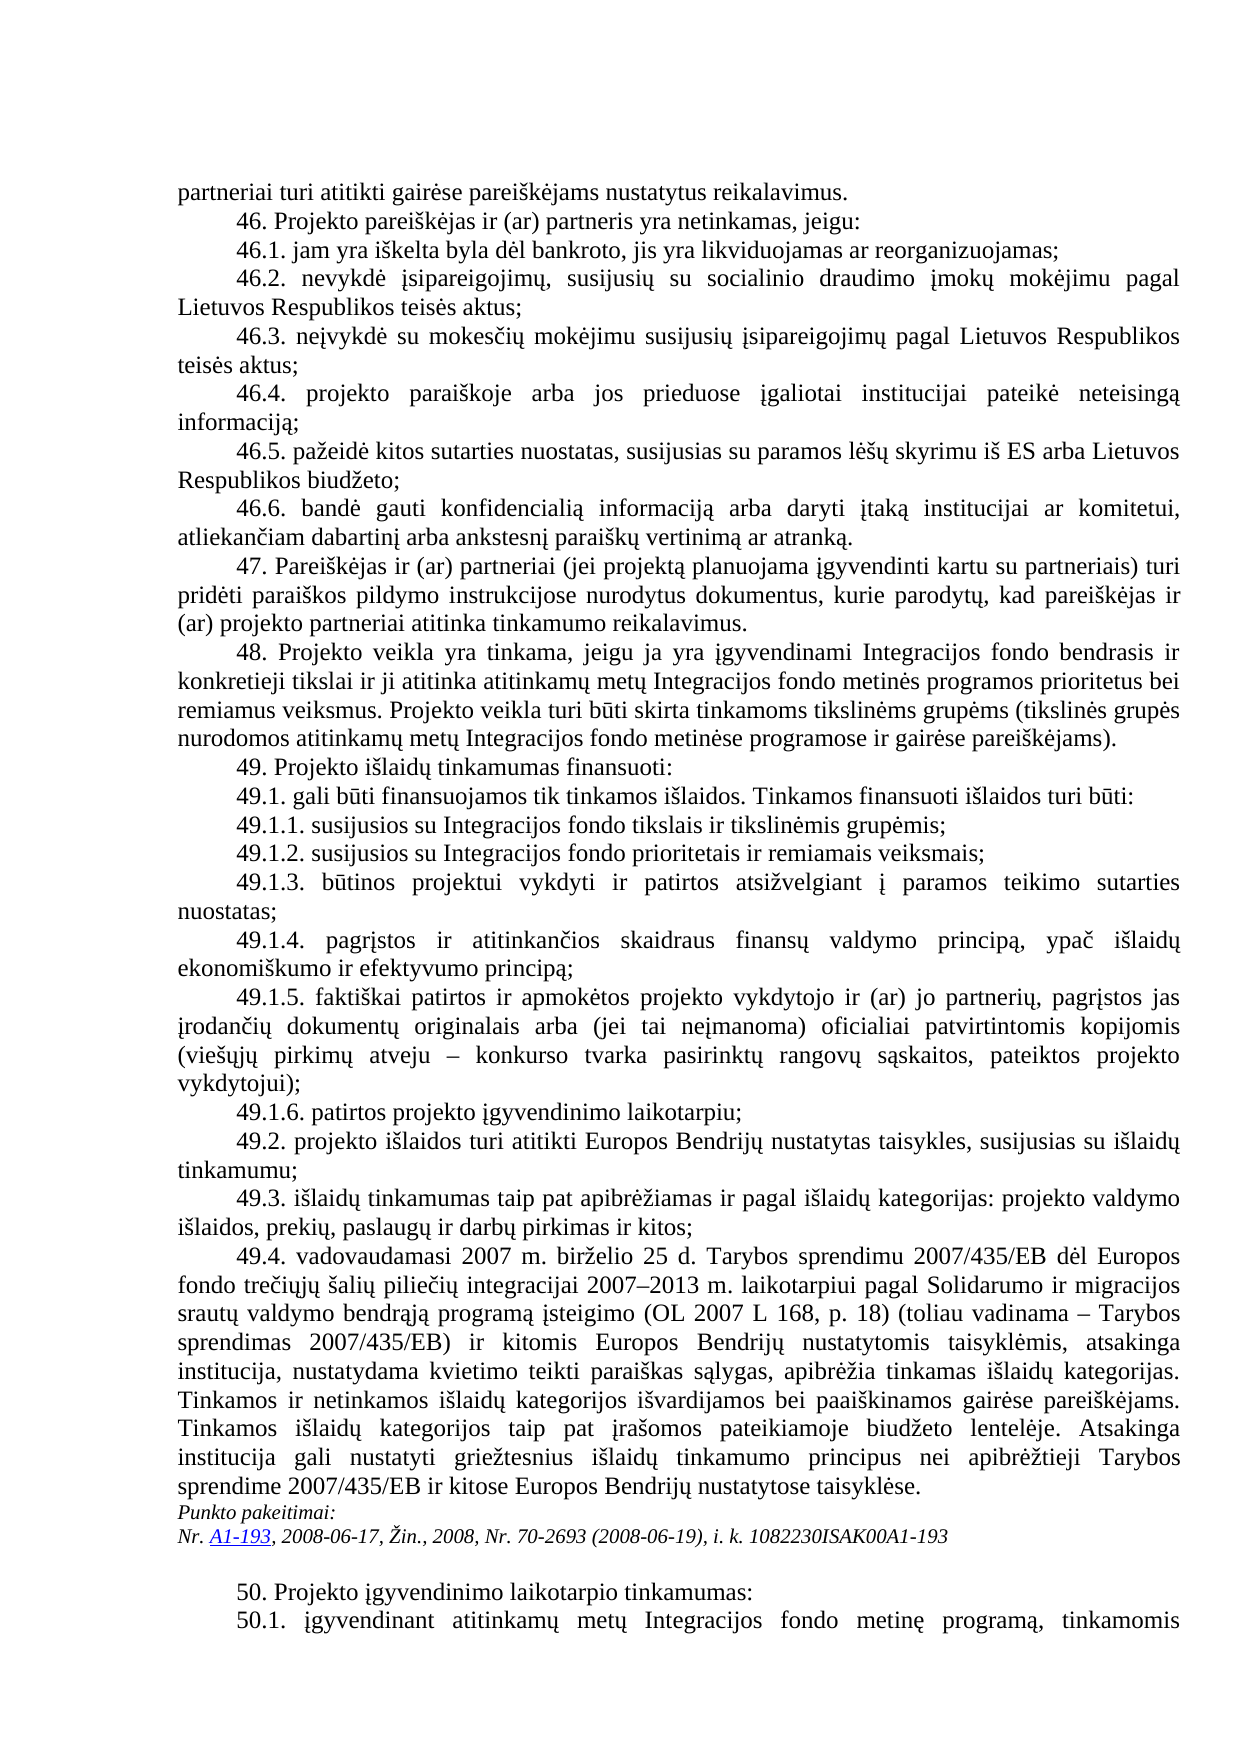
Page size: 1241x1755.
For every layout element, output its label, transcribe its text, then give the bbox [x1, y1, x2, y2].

text 49.2. projekto išlaidos turi atitikti Europos Bendrijų nustatytas taisykles, susijusias su išlaidų tinkamumu; [177, 1126, 1181, 1183]
text Punkto pakeitimai: [177, 1500, 1181, 1524]
text 49.1.5. faktiškai patirtos ir apmokėtos projekto vykdytojo ir (ar) jo partnerių, pagrįstos jas įrodančių dokumentų originalais arba (jei tai neįmanoma) oficialiai patvirtintomis kopijomis (viešųjų pirkimų atveju – konkurso tvarka pasirinktų rangovų sąskaitos, pateiktos projekto vykdytojui); [177, 982, 1181, 1097]
text 49.1.1. susijusios su Integracijos fondo tikslais ir tikslinėmis grupėmis; [177, 810, 1181, 838]
text 46.5. pažeidė kitos sutarties nuostatas, susijusias su paramos lėšų skyrimu iš ES arba Lietuvos Respublikos biudžeto; [177, 436, 1181, 493]
text 49. Projekto išlaidų tinkamumas finansuoti: [177, 752, 1181, 781]
text 46. Projekto pareiškėjas ir (ar) partneris yra netinkamas, jeigu: [177, 206, 1181, 235]
text 49.1.3. būtinos projektui vykdyti ir patirtos atsižvelgiant į paramos teikimo sutarties nuostatas; [177, 867, 1181, 925]
text 46.6. bandė gauti konfidencialią informaciją arba daryti įtaką institucijai ar komitetui, atliekančiam dabartinį arba ankstesnį paraiškų vertinimą ar atranką. [177, 493, 1181, 551]
text partneriai turi atitikti gairėse pareiškėjams nustatytus reikalavimus. [177, 177, 1181, 206]
text 49.1.4. pagrįstos ir atitinkančios skaidraus finansų valdymo principą, ypač išlaidų ekonomiškumo ir efektyvumo principą; [177, 925, 1181, 982]
text 49.4. vadovaudamasi 2007 m. birželio 25 d. Tarybos sprendimu 2007/435/EB dėl Europos fondo trečiųjų šalių piliečių integracijai 2007–2013 m. laikotarpiui pagal Solidarumo ir migracijos srautų valdymo bendrąją programą įsteigimo (OL 2007 L 168, p. 18) (toliau vadinama – Tarybos sprendimas 2007/435/EB) ir kitomis Europos Bendrijų nustatytomis taisyklėmis, atsakinga institucija, nustatydama kvietimo teikti paraiškas sąlygas, apibrėžia tinkamas išlaidų kategorijas. Tinkamos ir netinkamos išlaidų kategorijos išvardijamos bei paaiškinamos gairėse pareiškėjams. Tinkamos išlaidų kategorijos taip pat įrašomos pateikiamoje biudžeto lentelėje. Atsakinga institucija gali nustatyti griežtesnius išlaidų tinkamumo principus nei apibrėžtieji Tarybos sprendime 2007/435/EB ir kitose Europos Bendrijų nustatytose taisyklėse. [177, 1241, 1181, 1500]
text 50.1. įgyvendinant atitinkamų metų Integracijos fondo metinę programą, tinkamomis [177, 1605, 1181, 1634]
text Nr. A1-193, 2008-06-17, Žin., 2008, Nr. 70-2693 (2008-06-19), i. k. 1082230ISAK00A1-193 [177, 1524, 1181, 1548]
text 48. Projekto veikla yra tinkama, jeigu ja yra įgyvendinami Integracijos fondo bendrasis ir konkretieji tikslai ir ji atitinka atitinkamų metų Integracijos fondo metinės programos prioritetus bei remiamus veiksmus. Projekto veikla turi būti skirta tinkamoms tikslinėms grupėms (tikslinės grupės nurodomos atitinkamų metų Integracijos fondo metinėse programose ir gairėse pareiškėjams). [177, 637, 1181, 752]
text 49.1. gali būti finansuojamos tik tinkamos išlaidos. Tinkamos finansuoti išlaidos turi būti: [177, 781, 1181, 810]
text 47. Pareiškėjas ir (ar) partneriai (jei projektą planuojama įgyvendinti kartu su partneriais) turi pridėti paraiškos pildymo instrukcijose nurodytus dokumentus, kurie parodytų, kad pareiškėjas ir (ar) projekto partneriai atitinka tinkamumo reikalavimus. [177, 551, 1181, 637]
text 49.1.2. susijusios su Integracijos fondo prioritetais ir remiamais veiksmais; [177, 838, 1181, 867]
text 46.2. nevykdė įsipareigojimų, susijusių su socialinio draudimo įmokų mokėjimu pagal Lietuvos Respublikos teisės aktus; [177, 263, 1181, 321]
text 46.4. projekto paraiškoje arba jos prieduose įgaliotai institucijai pateikė neteisingą informaciją; [177, 378, 1181, 436]
text 50. Projekto įgyvendinimo laikotarpio tinkamumas: [177, 1577, 1181, 1605]
text 46.1. jam yra iškelta byla dėl bankroto, jis yra likviduojamas ar reorganizuojamas; [177, 235, 1181, 263]
text 46.3. neįvykdė su mokesčių mokėjimu susijusių įsipareigojimų pagal Lietuvos Respublikos teisės aktus; [177, 321, 1181, 378]
text 49.3. išlaidų tinkamumas taip pat apibrėžiamas ir pagal išlaidų kategorijas: projekto valdymo išlaidos, prekių, paslaugų ir darbų pirkimas ir kitos; [177, 1183, 1181, 1241]
text 49.1.6. patirtos projekto įgyvendinimo laikotarpiu; [177, 1097, 1181, 1126]
